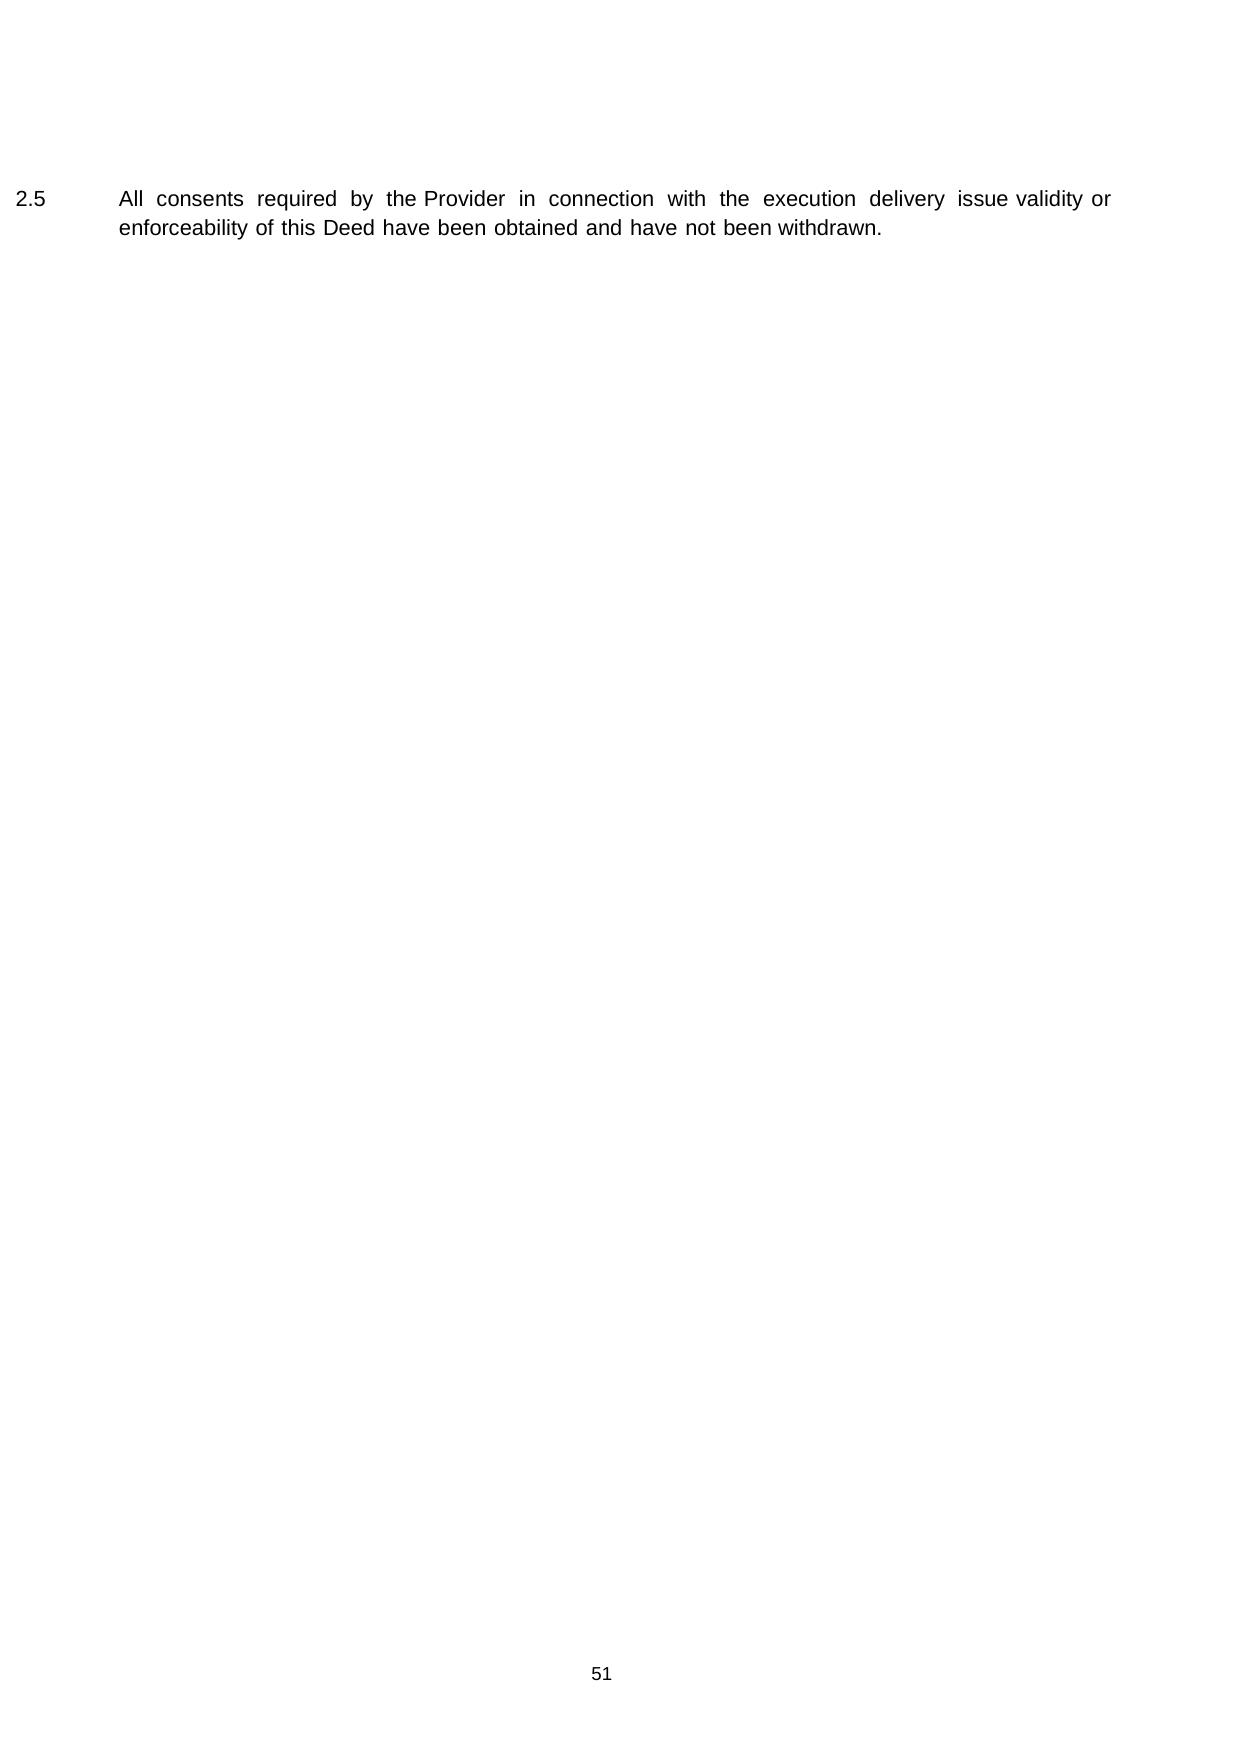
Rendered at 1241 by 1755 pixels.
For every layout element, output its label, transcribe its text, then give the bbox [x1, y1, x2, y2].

list All consents required by the Provider in connection with the execution delivery issue validity or enforceability of this Deed have been obtained and have not been withdrawn. [15, 185, 1111, 239]
